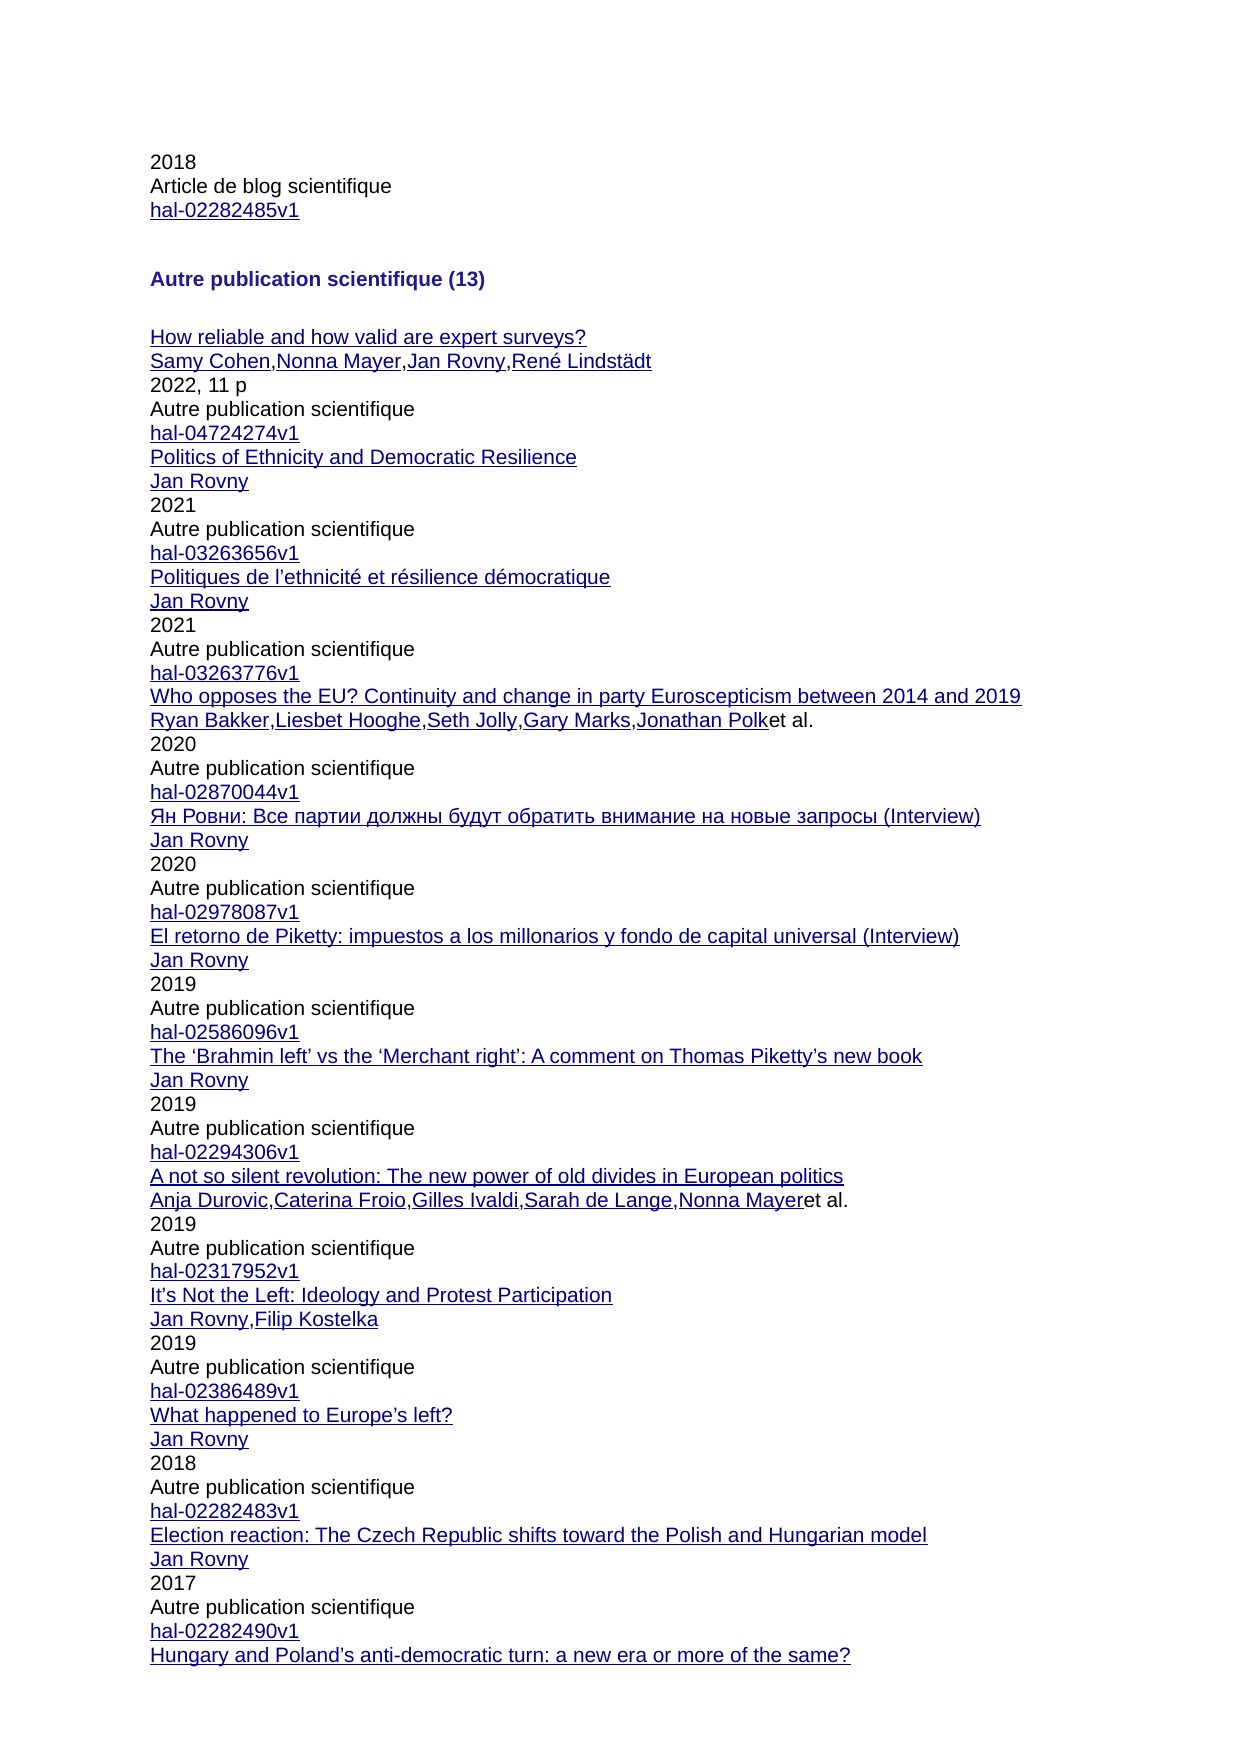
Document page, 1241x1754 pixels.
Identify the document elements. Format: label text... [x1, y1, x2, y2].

table_cell Ян Ровни: Все партии должны будут обратить внимание на новые запросы (Interview) Jan Rovny 2020 Autre publication scientifique hal-02978087v1 [150, 804, 1090, 924]
table_cell El retorno de Piketty: impuestos a los millonarios y fondo de capital universal (Interview) Jan Rovny 2019 Autre publication scientifique hal-02586096v1 [150, 924, 1090, 1044]
table_cell Who opposes the EU? Continuity and change in party Euroscepticism between 2014 and 2019 Ryan Bakker,Liesbet Hooghe,Seth Jolly,Gary Marks,Jonathan Polket al. 2020 Autre publication scientifique hal-02870044v1 [150, 684, 1090, 804]
table_cell Politics of Ethnicity and Democratic Resilience Jan Rovny 2021 Autre publication scientifique hal-03263656v1 [150, 445, 1090, 564]
subtitle Autre publication scientifique (13) [150, 267, 1090, 291]
table_cell Election reaction: The Czech Republic shifts toward the Polish and Hungarian model Jan Rovny 2017 Autre publication scientifique hal-02282490v1 [150, 1523, 1090, 1643]
table_cell A not so silent revolution: The new power of old divides in European politics Anja Durovic,Caterina Froio,Gilles Ivaldi,Sarah de Lange,Nonna Mayeret al. 2019 Autre publication scientifique hal-02317952v1 [150, 1164, 1090, 1283]
table_cell 2018 Article de blog scientifique hal-02282485v1 [150, 150, 1090, 222]
table_cell What happened to Europe’s left? Jan Rovny 2018 Autre publication scientifique hal-02282483v1 [150, 1403, 1090, 1523]
table_cell It’s Not the Left: Ideology and Protest Participation Jan Rovny,Filip Kostelka 2019 Autre publication scientifique hal-02386489v1 [150, 1283, 1090, 1403]
table_cell Politiques de l’ethnicité et résilience démocratique Jan Rovny 2021 Autre publication scientifique hal-03263776v1 [150, 565, 1090, 684]
table_cell The ‘Brahmin left’ vs the ‘Merchant right’: A comment on Thomas Piketty’s new book Jan Rovny 2019 Autre publication scientifique hal-02294306v1 [150, 1044, 1090, 1163]
table_cell Hungary and Poland’s anti-democratic turn: a new era or more of the same? [150, 1643, 1090, 1667]
table_header How reliable and how valid are expert surveys? Samy Cohen,Nonna Mayer,Jan Rovny,René Lindstädt 2022, 11 p Autre publication scientifique hal-04724274v1 [150, 325, 1090, 445]
